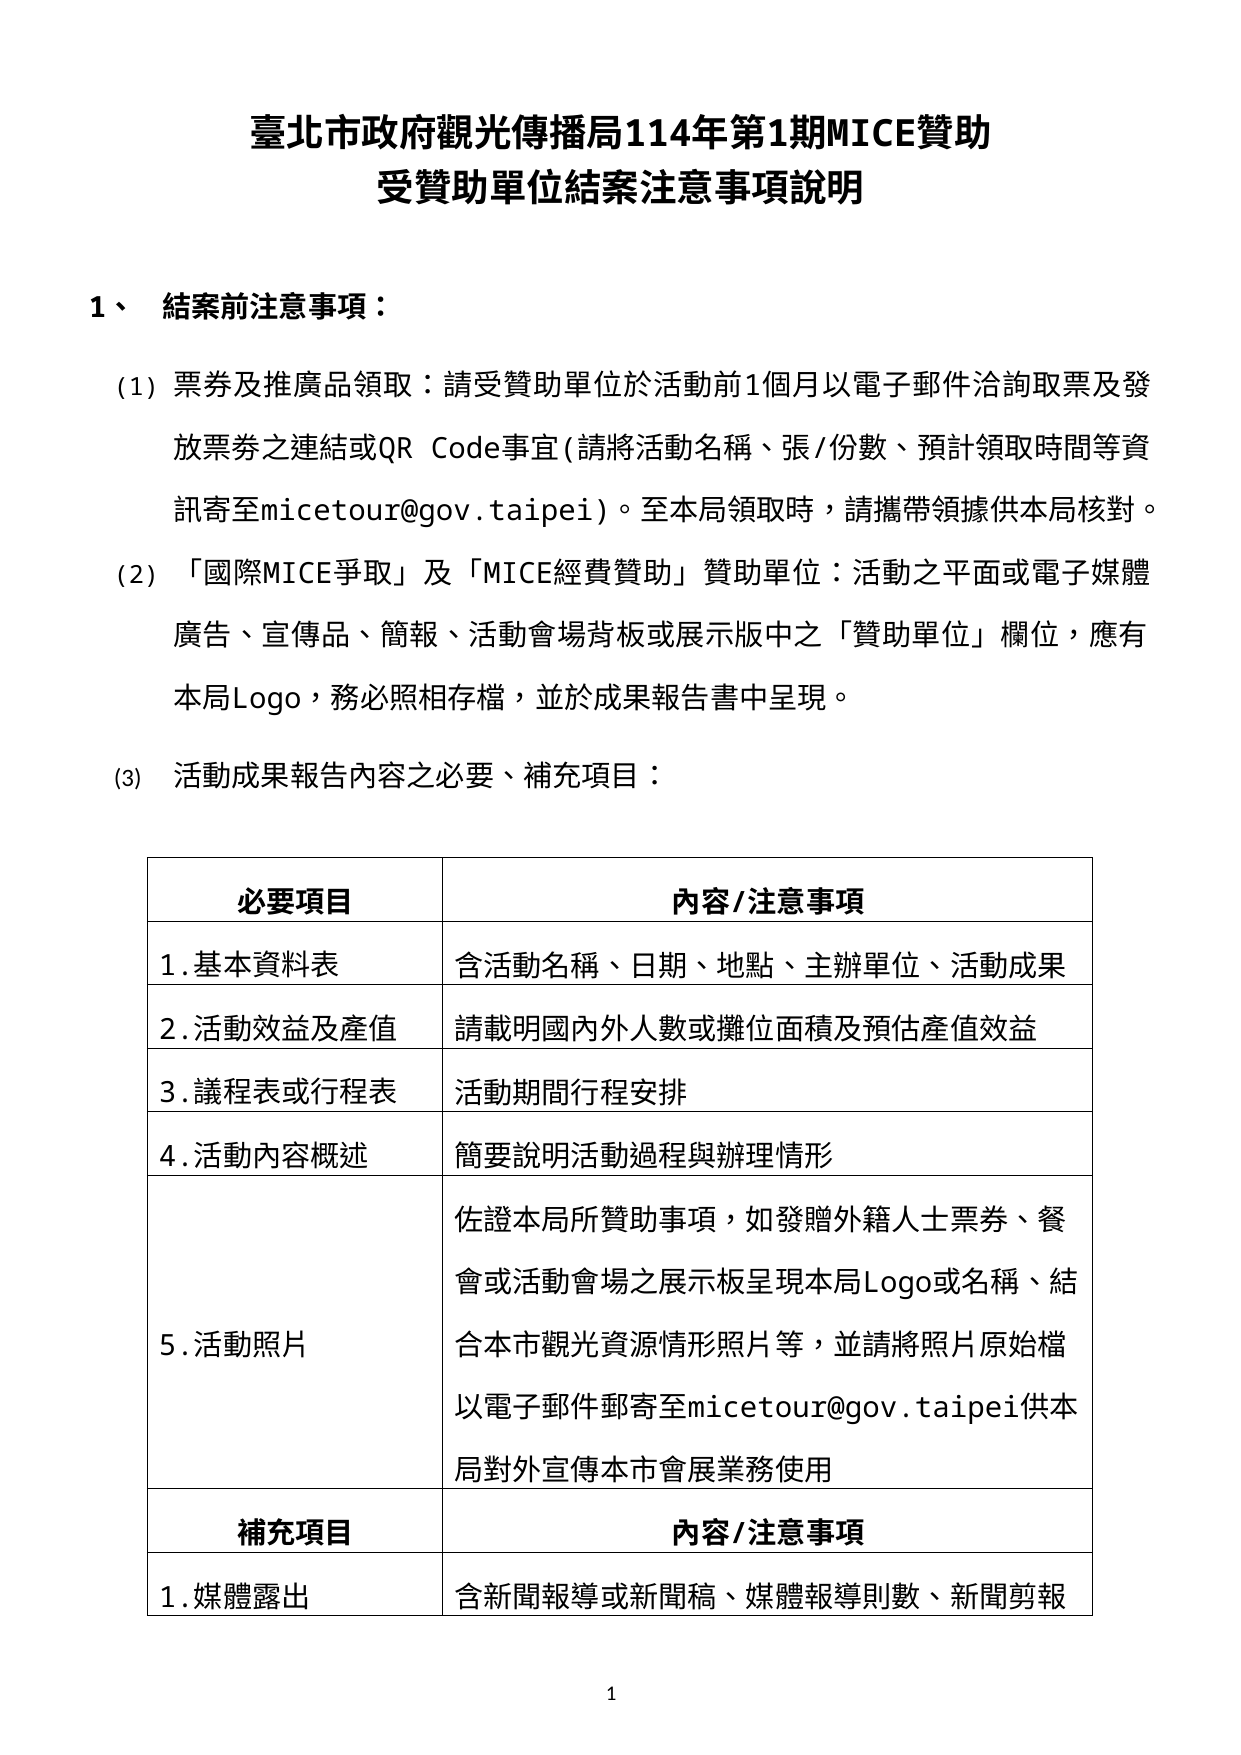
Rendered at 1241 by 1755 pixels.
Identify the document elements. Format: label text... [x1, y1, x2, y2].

table_cell 活動期間行程安排 [443, 1049, 1092, 1111]
table_cell 佐證本局所贊助事項，如發贈外籍人士票券、餐會或活動會場之展示板呈現本局Logo或名稱、結合本市觀光資源情形照片等，並請將照片原始檔以電子郵件郵寄至micetour@gov.taipei供本局對外宣傳本市會展業務使用 [443, 1176, 1092, 1488]
table_cell 1.媒體露出 [148, 1553, 442, 1615]
table_header 內容/注意事項 [443, 858, 1092, 921]
table_cell 4.活動內容概述 [148, 1112, 442, 1175]
table_cell 5.活動照片 [148, 1176, 442, 1488]
table_cell 2.活動效益及產值 [148, 985, 442, 1048]
list 「國際MICE爭取」及「MICE經費贊助」贊助單位：活動之平面或電子媒體廣告、宣傳品、簡報、活動會場背板或展示版中之「贊助單位」欄位，應有本局Logo，務必照相存檔，並於成果報告書中呈現。 [114, 529, 1152, 716]
table_cell 1.基本資料表 [148, 922, 442, 984]
list 活動成果報告內容之必要、補充項目： [114, 732, 1152, 794]
table_cell 請載明國內外人數或攤位面積及預估產值效益 [443, 985, 1092, 1048]
table_cell 含活動名稱、日期、地點、主辦單位、活動成果 [443, 922, 1092, 984]
text 受贊助單位結案注意事項說明 [89, 158, 1152, 212]
table_cell 含新聞報導或新聞稿、媒體報導則數、新聞剪報 [443, 1553, 1092, 1615]
list 結案前注意事項： [89, 263, 1152, 326]
table_cell 內容/注意事項 [443, 1489, 1092, 1552]
table_cell 簡要說明活動過程與辦理情形 [443, 1112, 1092, 1175]
table_cell 3.議程表或行程表 [148, 1049, 442, 1111]
table_header 必要項目 [148, 858, 442, 921]
table_cell 補充項目 [148, 1489, 442, 1552]
list 票券及推廣品領取：請受贊助單位於活動前1個月以電子郵件洽詢取票及發放票劵之連結或QR Code事宜(請將活動名稱、張/份數、預計領取時間等資訊寄至micetour@gov.taipei)。至本局領取時，請攜帶領據供本局核對。 [114, 341, 1152, 529]
text 臺北市政府觀光傳播局114年第1期MICE贊助 [89, 103, 1152, 158]
